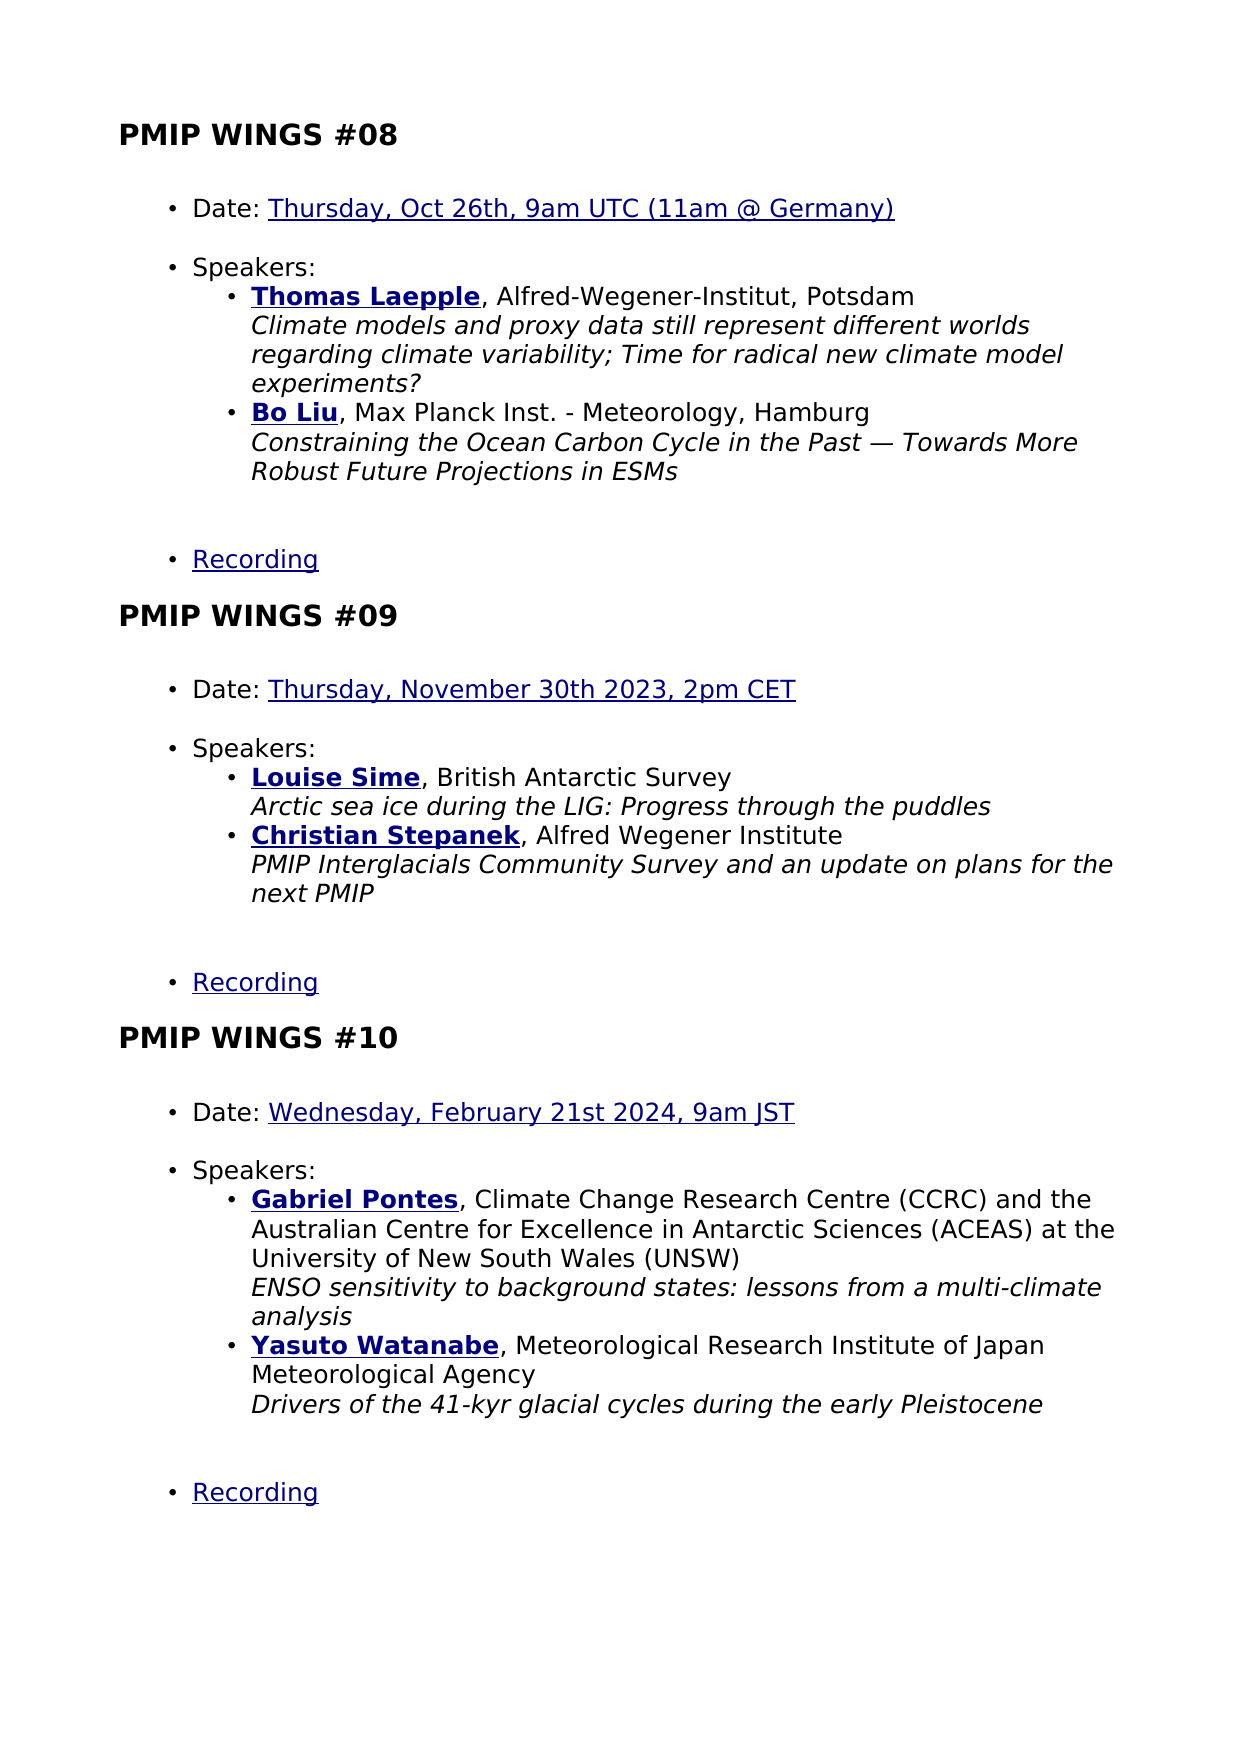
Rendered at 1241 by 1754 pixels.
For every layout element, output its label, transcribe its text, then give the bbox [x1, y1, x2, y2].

subtitle PMIP WINGS #08 [118, 118, 1122, 152]
list Gabriel Pontes, Climate Change Research Centre (CCRC) and the Australian Centre for Excellence in Antarctic Sciences (ACEAS) at the University of New South Wales (UNSW) ENSO sensitivity to background states: lessons from a multi-climate analysis [236, 1186, 1122, 1331]
subtitle PMIP WINGS #09 [118, 599, 1122, 633]
list Speakers: [177, 253, 1122, 282]
list Recording [177, 968, 1122, 997]
list Date: Wednesday, February 21st 2024, 9am JST [177, 1098, 1122, 1127]
subtitle PMIP WINGS #10 [118, 1022, 1122, 1056]
list Christian Stepanek, Alfred Wegener Institute PMIP Interglacials Community Survey and an update on plans for the next PMIP [236, 821, 1122, 909]
list Recording [177, 545, 1122, 574]
list Yasuto Watanabe, Meteorological Research Institute of Japan Meteorological Agency Drivers of the 41-kyr glacial cycles during the early Pleistocene [236, 1331, 1122, 1419]
list Date: Thursday, Oct 26th, 9am UTC (11am @ Germany) [177, 194, 1122, 223]
list Thomas Laepple, Alfred-Wegener-Institut, Potsdam Climate models and proxy data still represent different worlds regarding climate variability; Time for radical new climate model experiments? [236, 282, 1122, 398]
list Recording [177, 1478, 1122, 1507]
list Speakers: [177, 1156, 1122, 1186]
list Speakers: [177, 734, 1122, 763]
list Louise Sime, British Antarctic Survey Arctic sea ice during the LIG: Progress through the puddles [236, 763, 1122, 821]
list Bo Liu, Max Planck Inst. - Meteorology, Hamburg Constraining the Ocean Carbon Cycle in the Past — Towards More Robust Future Projections in ESMs [236, 398, 1122, 486]
list Date: Thursday, November 30th 2023, 2pm CET [177, 675, 1122, 704]
